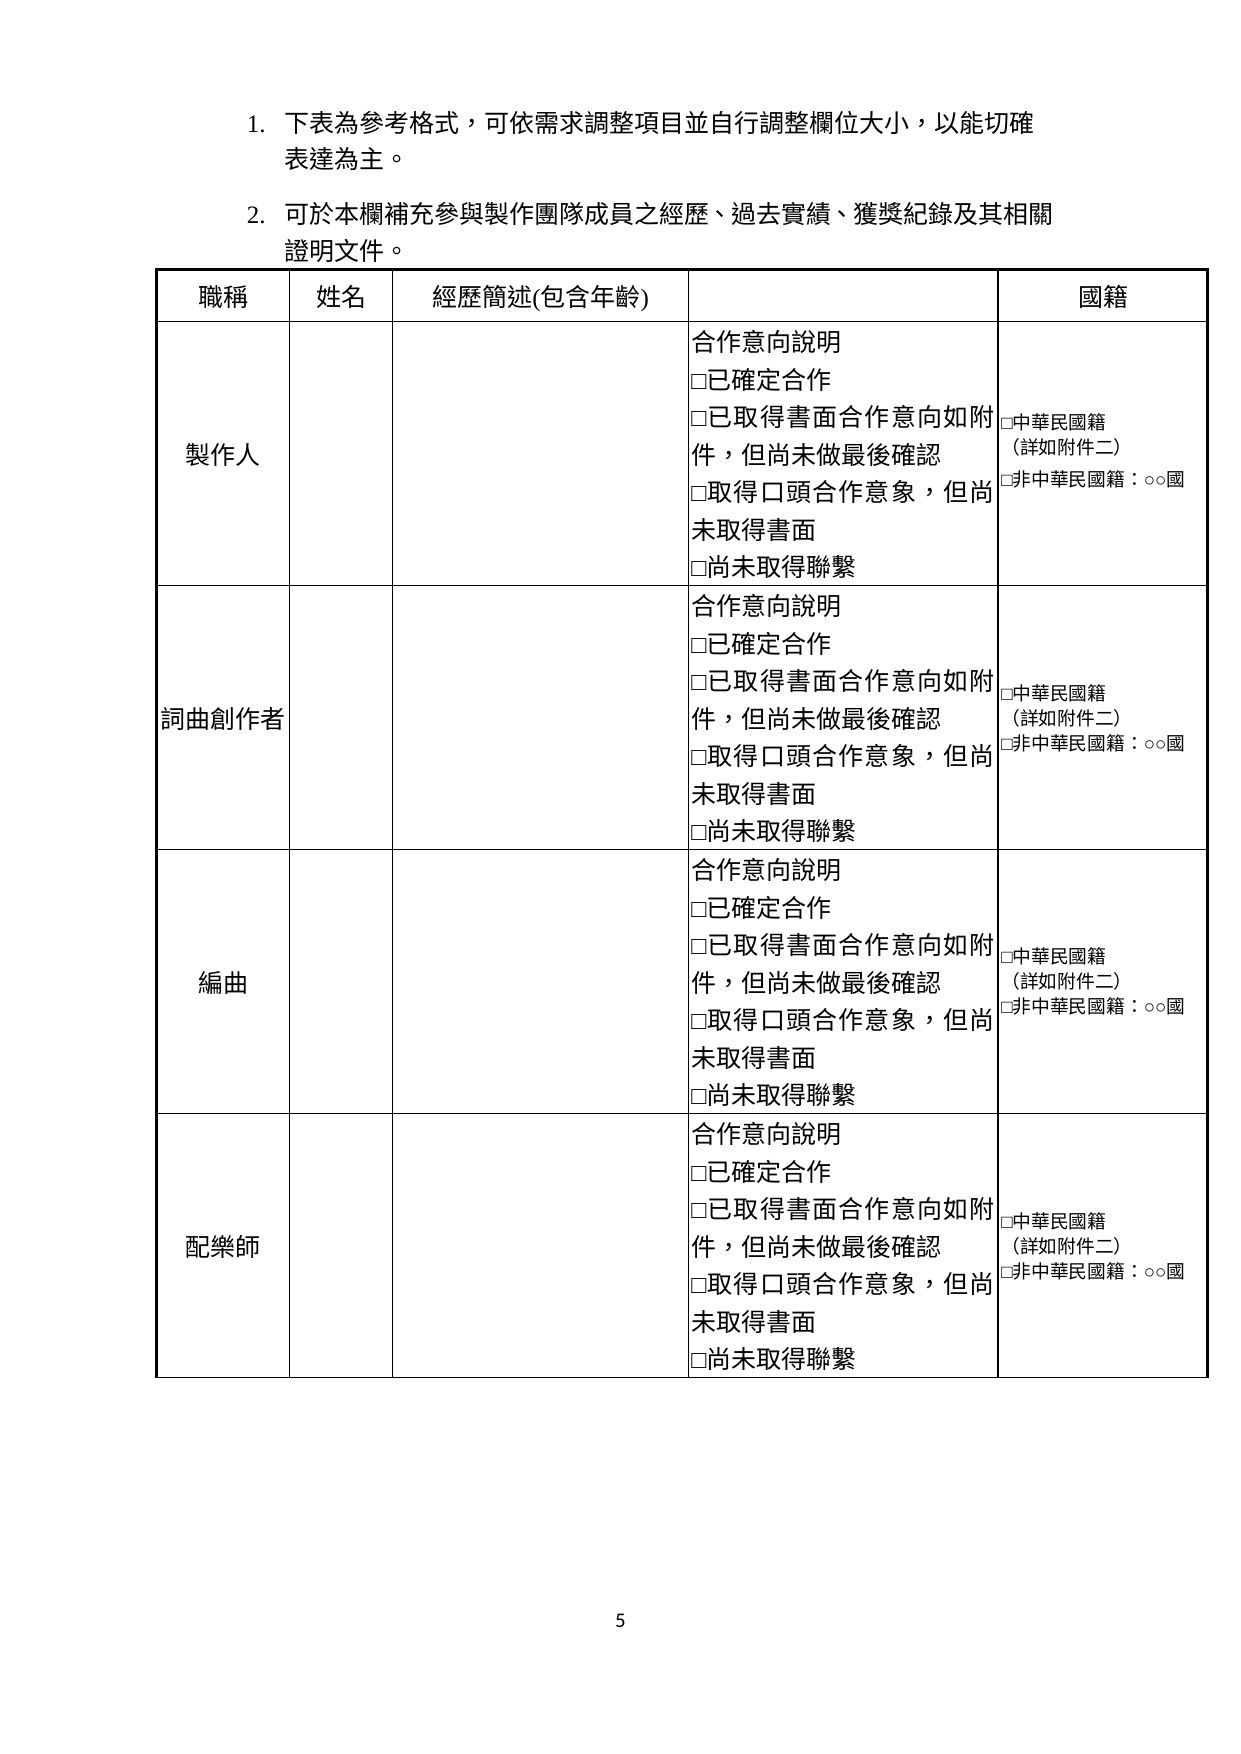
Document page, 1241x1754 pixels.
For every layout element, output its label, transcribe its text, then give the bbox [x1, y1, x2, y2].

table_cell 合作意向說明 □已確定合作 □已取得書面合作意向如附 件，但尚未做最後確認 □取得口頭合作意象，但尚未取得書面 □尚未取得聯繫 [689, 322, 997, 584]
table_cell 編曲 [158, 850, 289, 1113]
table_cell □中華民國籍 （詳如附件二） □非中華民國籍：○○國 [999, 586, 1206, 849]
table_cell 製作人 [158, 322, 289, 584]
table_cell [393, 586, 688, 849]
table_cell 合作意向說明 □已確定合作 □已取得書面合作意向如附 件，但尚未做最後確認 □取得口頭合作意象，但尚未取得書面 □尚未取得聯繫 [689, 1114, 997, 1377]
table_cell [393, 322, 688, 584]
table_cell □中華民國籍 （詳如附件二） □非中華民國籍：○○國 [999, 322, 1206, 584]
table_header 國籍 [999, 271, 1206, 321]
table_header [689, 271, 997, 321]
list 下表為參考格式，可依需求調整項目並自行調整欄位大小，以能切確表達為主。 [247, 104, 1053, 176]
table_header 職稱 [158, 271, 289, 321]
table_cell 合作意向說明 □已確定合作 □已取得書面合作意向如附 件，但尚未做最後確認 □取得口頭合作意象，但尚未取得書面 □尚未取得聯繫 [689, 850, 997, 1113]
table_cell [393, 1114, 688, 1377]
table_cell [290, 1114, 392, 1377]
table_cell [290, 586, 392, 849]
table_cell [393, 850, 688, 1113]
table_cell □中華民國籍 （詳如附件二） □非中華民國籍：○○國 [999, 1114, 1206, 1377]
table_cell [290, 850, 392, 1113]
table_cell □中華民國籍 （詳如附件二） □非中華民國籍：○○國 [999, 850, 1206, 1113]
table_cell [290, 322, 392, 584]
table_cell 合作意向說明 □已確定合作 □已取得書面合作意向如附 件，但尚未做最後確認 □取得口頭合作意象，但尚未取得書面 □尚未取得聯繫 [689, 586, 997, 849]
table_header 經歷簡述(包含年齡) [393, 271, 688, 321]
list 可於本欄補充參與製作團隊成員之經歷、過去實績、獲獎紀錄及其相關證明文件。 [247, 195, 1053, 267]
table_header 姓名 [290, 271, 392, 321]
table_cell 配樂師 [158, 1114, 289, 1377]
table_cell 詞曲創作者 [158, 586, 289, 849]
